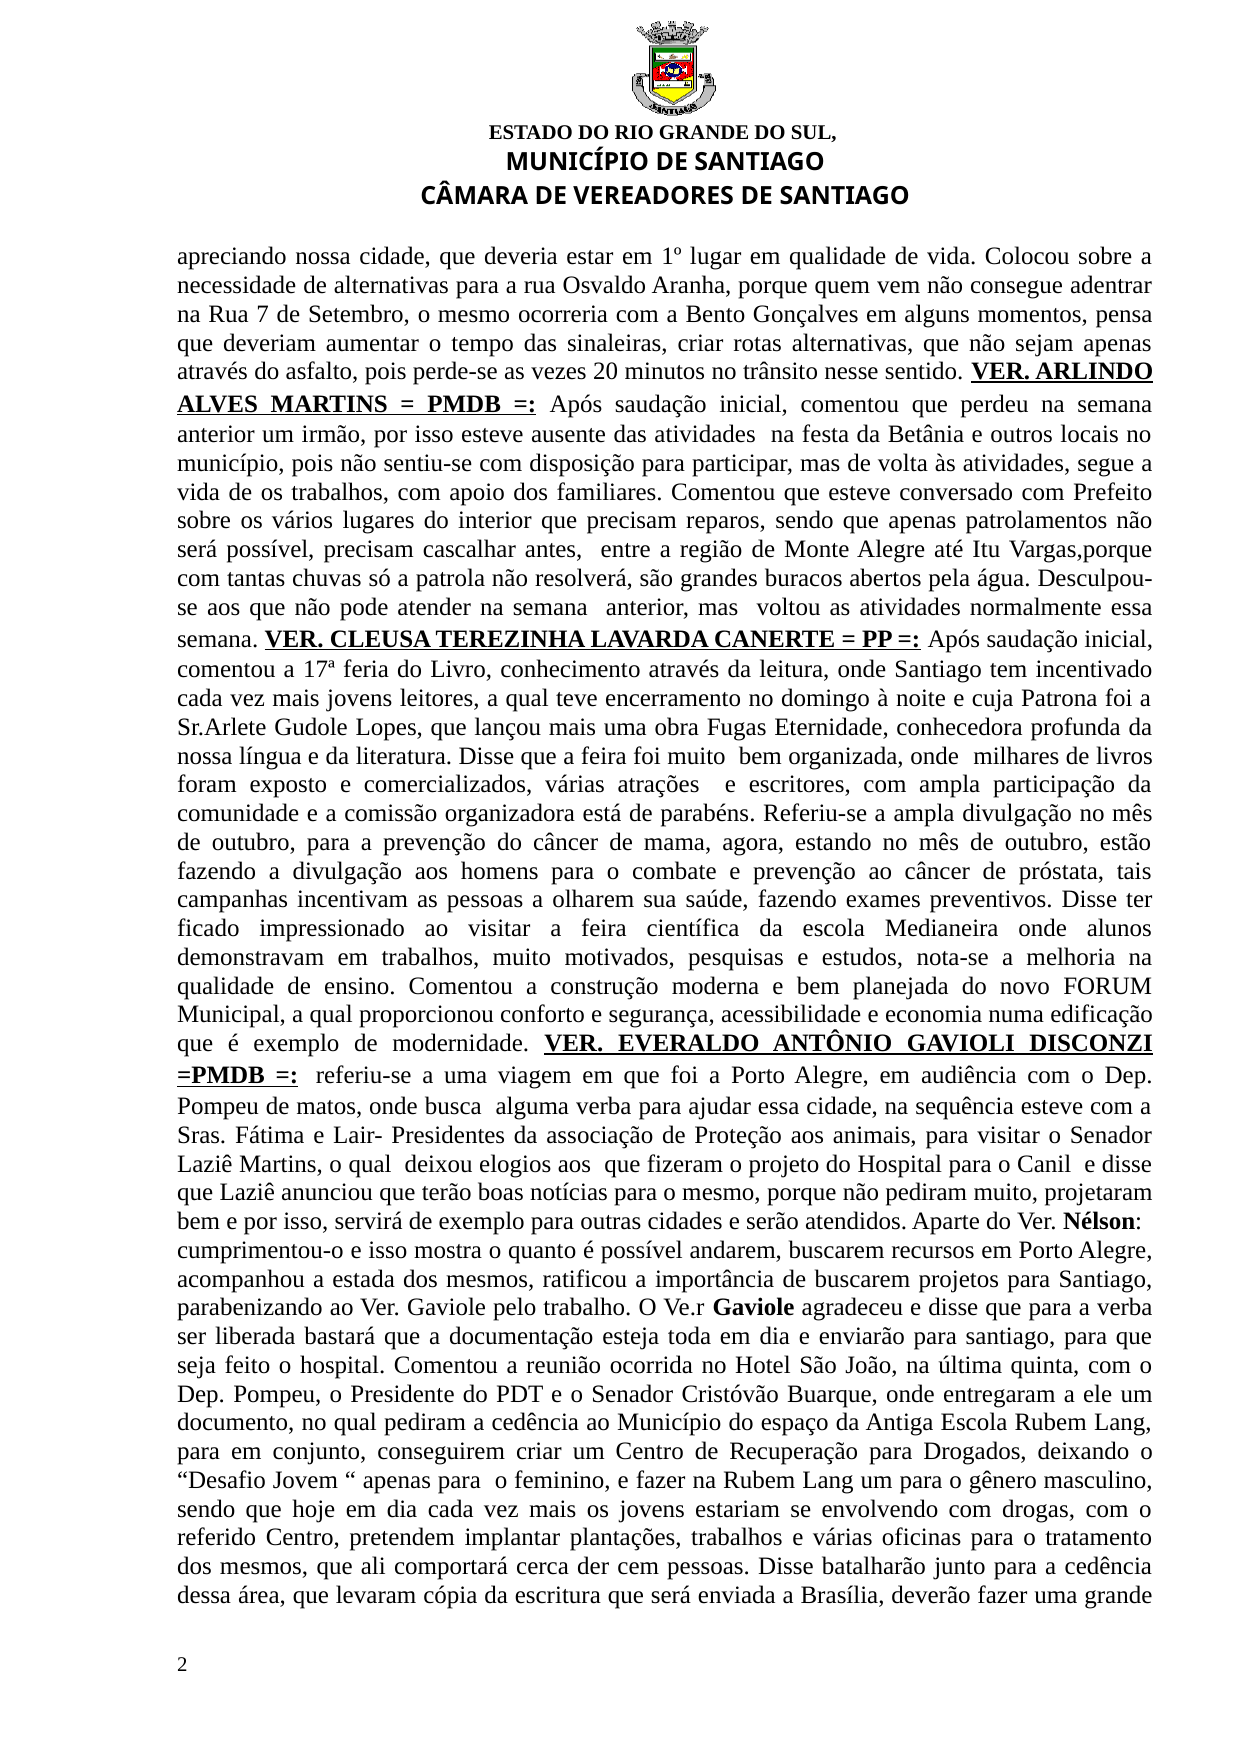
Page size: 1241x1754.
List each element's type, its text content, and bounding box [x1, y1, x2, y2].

text apreciando nossa cidade, que deveria estar em 1º lugar em qualidade de vida. Colocou sobre a necessidade de alternativas para a rua Osvaldo Aranha, porque quem vem não consegue adentrar na Rua 7 de Setembro, o mesmo ocorreria com a Bento Gonçalves em alguns momentos, pensa que deveriam aumentar o tempo das sinaleiras, criar rotas alternativas, que não sejam apenas através do asfalto, pois perde-se as vezes 20 minutos no trânsito nesse sentido. VER. ARLINDO ALVES MARTINS = PMDB =: Após saudação inicial, comentou que perdeu na semana anterior um irmão, por isso esteve ausente das atividades na festa da Betânia e outros locais no município, pois não sentiu-se com disposição para participar, mas de volta às atividades, segue a vida de os trabalhos, com apoio dos familiares. Comentou que esteve conversado com Prefeito sobre os vários lugares do interior que precisam reparos, sendo que apenas patrolamentos não será possível, precisam cascalhar antes, entre a região de Monte Alegre até Itu Vargas,porque com tantas chuvas só a patrola não resolverá, são grandes buracos abertos pela água. Desculpou-se aos que não pode atender na semana anterior, mas voltou as atividades normalmente essa semana. VER. CLEUSA TEREZINHA LAVARDA CANERTE = PP =: Após saudação inicial, comentou a 17ª feria do Livro, conhecimento através da leitura, onde Santiago tem incentivado cada vez mais jovens leitores, a qual teve encerramento no domingo à noite e cuja Patrona foi a Sr.Arlete Gudole Lopes, que lançou mais uma obra Fugas Eternidade, conhecedora profunda da nossa língua e da literatura. Disse que a feira foi muito bem organizada, onde milhares de livros foram exposto e comercializados, várias atrações e escritores, com ampla participação da comunidade e a comissão organizadora está de parabéns. Referiu-se a ampla divulgação no mês de outubro, para a prevenção do câncer de mama, agora, estando no mês de outubro, estão fazendo a divulgação aos homens para o combate e prevenção ao câncer de próstata, tais campanhas incentivam as pessoas a olharem sua saúde, fazendo exames preventivos. Disse ter ficado impressionado ao visitar a feira científica da escola Medianeira onde alunos demonstravam em trabalhos, muito motivados, pesquisas e estudos, nota-se a melhoria na qualidade de ensino. Comentou a construção moderna e bem planejada do novo FORUM Municipal, a qual proporcionou conforto e segurança, acessibilidade e economia numa edificação que é exemplo de modernidade. VER. EVERALDO ANTÔNIO GAVIOLI DISCONZI =PMDB =: referiu-se a uma viagem em que foi a Porto Alegre, em audiência com o Dep. Pompeu de matos, onde busca alguma verba para ajudar essa cidade, na sequência esteve com a Sras. Fátima e Lair- Presidentes da associação de Proteção aos animais, para visitar o Senador Laziê Martins, o qual deixou elogios aos que fizeram o projeto do Hospital para o Canil e disse que Laziê anunciou que terão boas notícias para o mesmo, porque não pediram muito, projetaram bem e por isso, servirá de exemplo para outras cidades e serão atendidos. Aparte do Ver. Nélson: cumprimentou-o e isso mostra o quanto é possível andarem, buscarem recursos em Porto Alegre, acompanhou a estada dos mesmos, ratificou a importância de buscarem projetos para Santiago, parabenizando ao Ver. Gaviole pelo trabalho. O Ve.r Gaviole agradeceu e disse que para a verba ser liberada bastará que a documentação esteja toda em dia e enviarão para santiago, para que seja feito o hospital. Comentou a reunião ocorrida no Hotel São João, na última quinta, com o Dep. Pompeu, o Presidente do PDT e o Senador Cristóvão Buarque, onde entregaram a ele um documento, no qual pediram a cedência ao Município do espaço da Antiga Escola Rubem Lang, para em conjunto, conseguirem criar um Centro de Recuperação para Drogados, deixando o “Desafio Jovem “ apenas para o feminino, e fazer na Rubem Lang um para o gênero masculino, sendo que hoje em dia cada vez mais os jovens estariam se envolvendo com drogas, com o referido Centro, pretendem implantar plantações, trabalhos e várias oficinas para o tratamento dos mesmos, que ali comportará cerca der cem pessoas. Disse batalharão junto para a cedência dessa área, que levaram cópia da escritura que será enviada a Brasília, deverão fazer uma grande [177, 241, 1153, 1609]
